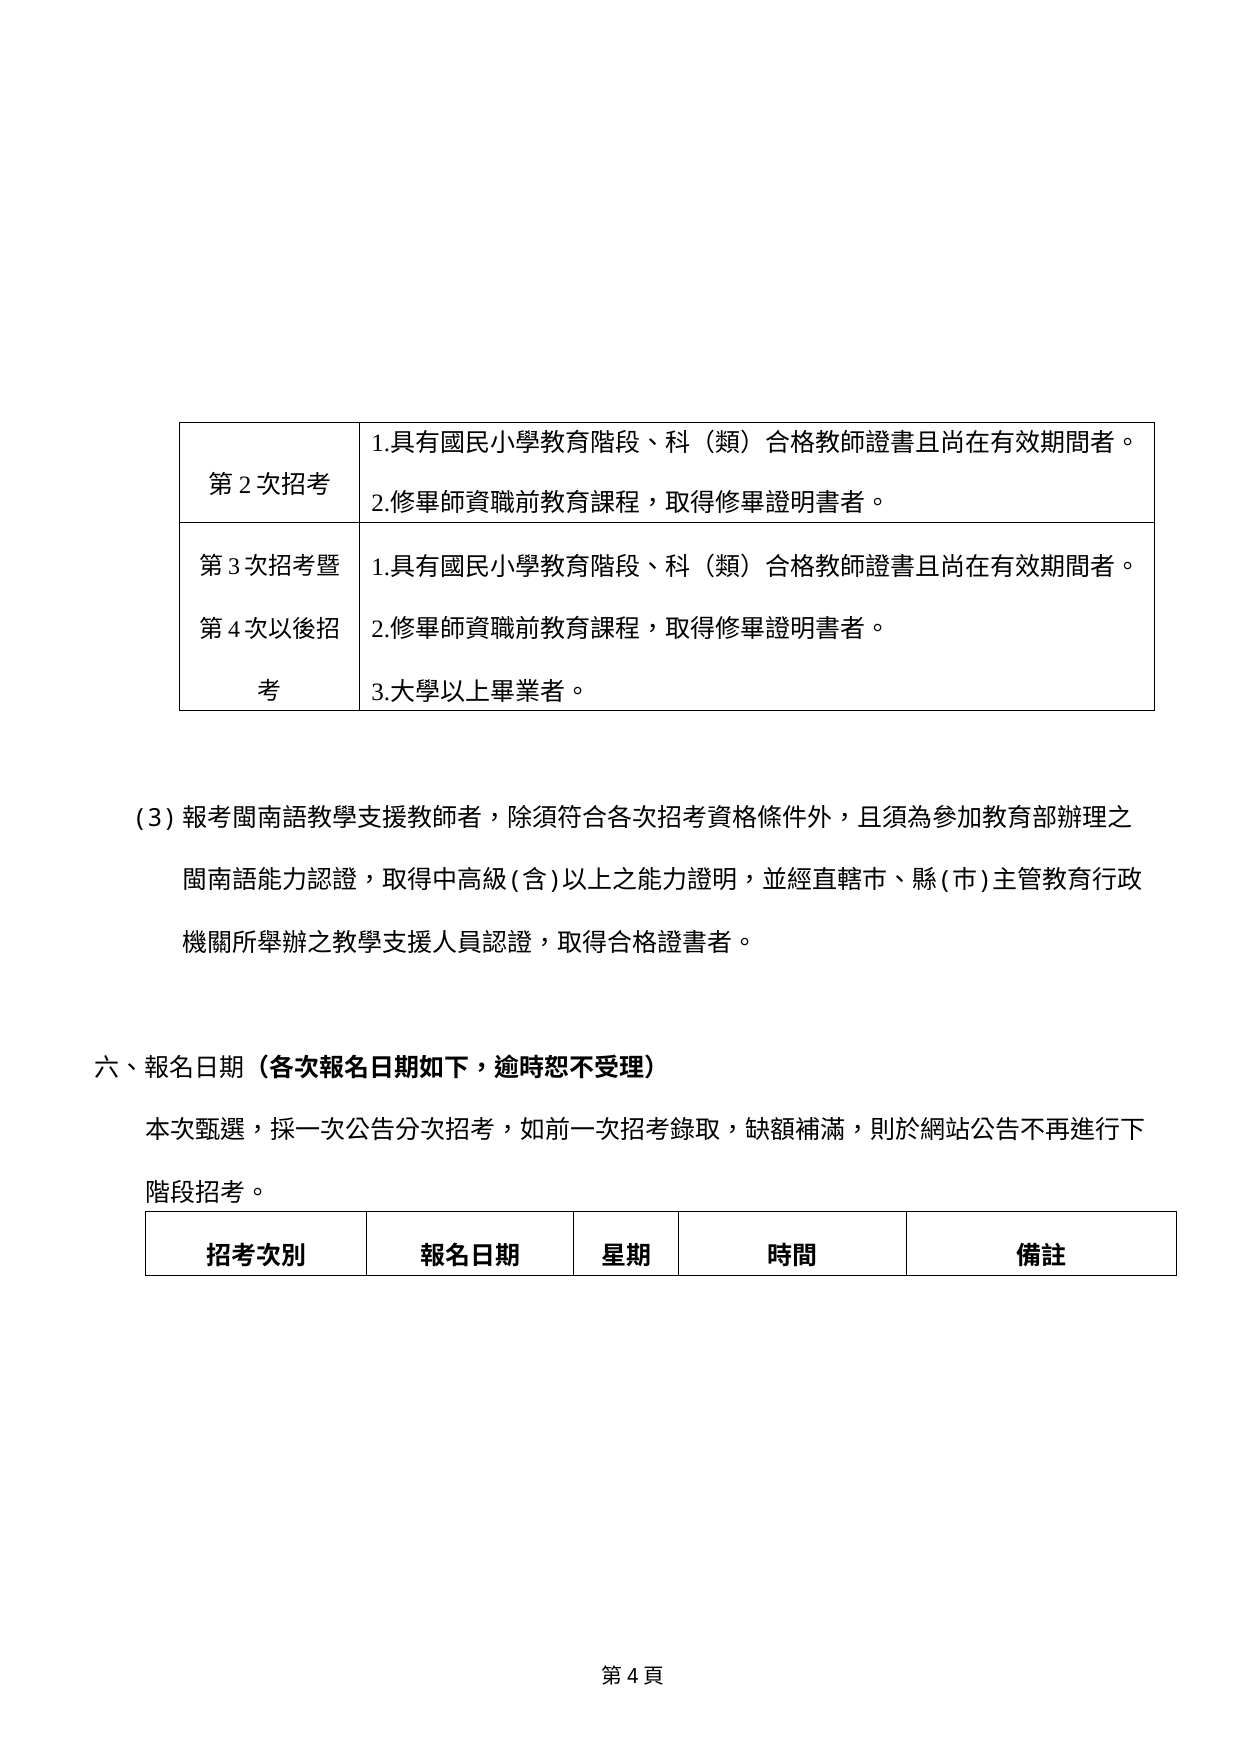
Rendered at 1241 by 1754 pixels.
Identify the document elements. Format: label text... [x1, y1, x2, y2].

text 本次甄選，採一次公告分次招考，如前一次招考錄取，缺額補滿，則於網站公告不再進行下階段招考。 [146, 1086, 1146, 1211]
table_header 時間 [679, 1212, 906, 1275]
table_header 星期 [574, 1212, 678, 1275]
table_cell 第3次招考暨 第4次以後招考 [180, 523, 359, 710]
table_cell 1.具有國民小學教育階段、科（類）合格教師證書且尚在有效期間者。 2.修畢師資職前教育課程，取得修畢證明書者。 [360, 423, 1154, 522]
table_cell 1.具有國民小學教育階段、科（類）合格教師證書且尚在有效期間者。 2.修畢師資職前教育課程，取得修畢證明書者。 3.大學以上畢業者。 [360, 523, 1154, 710]
table_header 報名日期 [367, 1212, 573, 1275]
table_header 備註 [907, 1212, 1176, 1275]
list 報考閩南語教學支援教師者，除須符合各次招考資格條件外，且須為參加教育部辦理之閩南語能力認證，取得中高級(含)以上之能力證明，並經直轄巿、縣(巿)主管教育行政機關所舉辦之教學支援人員認證，取得合格證書者。 [132, 774, 1146, 961]
text 六、報名日期（各次報名日期如下，逾時恕不受理） [94, 1024, 1146, 1086]
table_header 招考次別 [146, 1212, 366, 1275]
table_cell 第2次招考 [180, 423, 359, 522]
